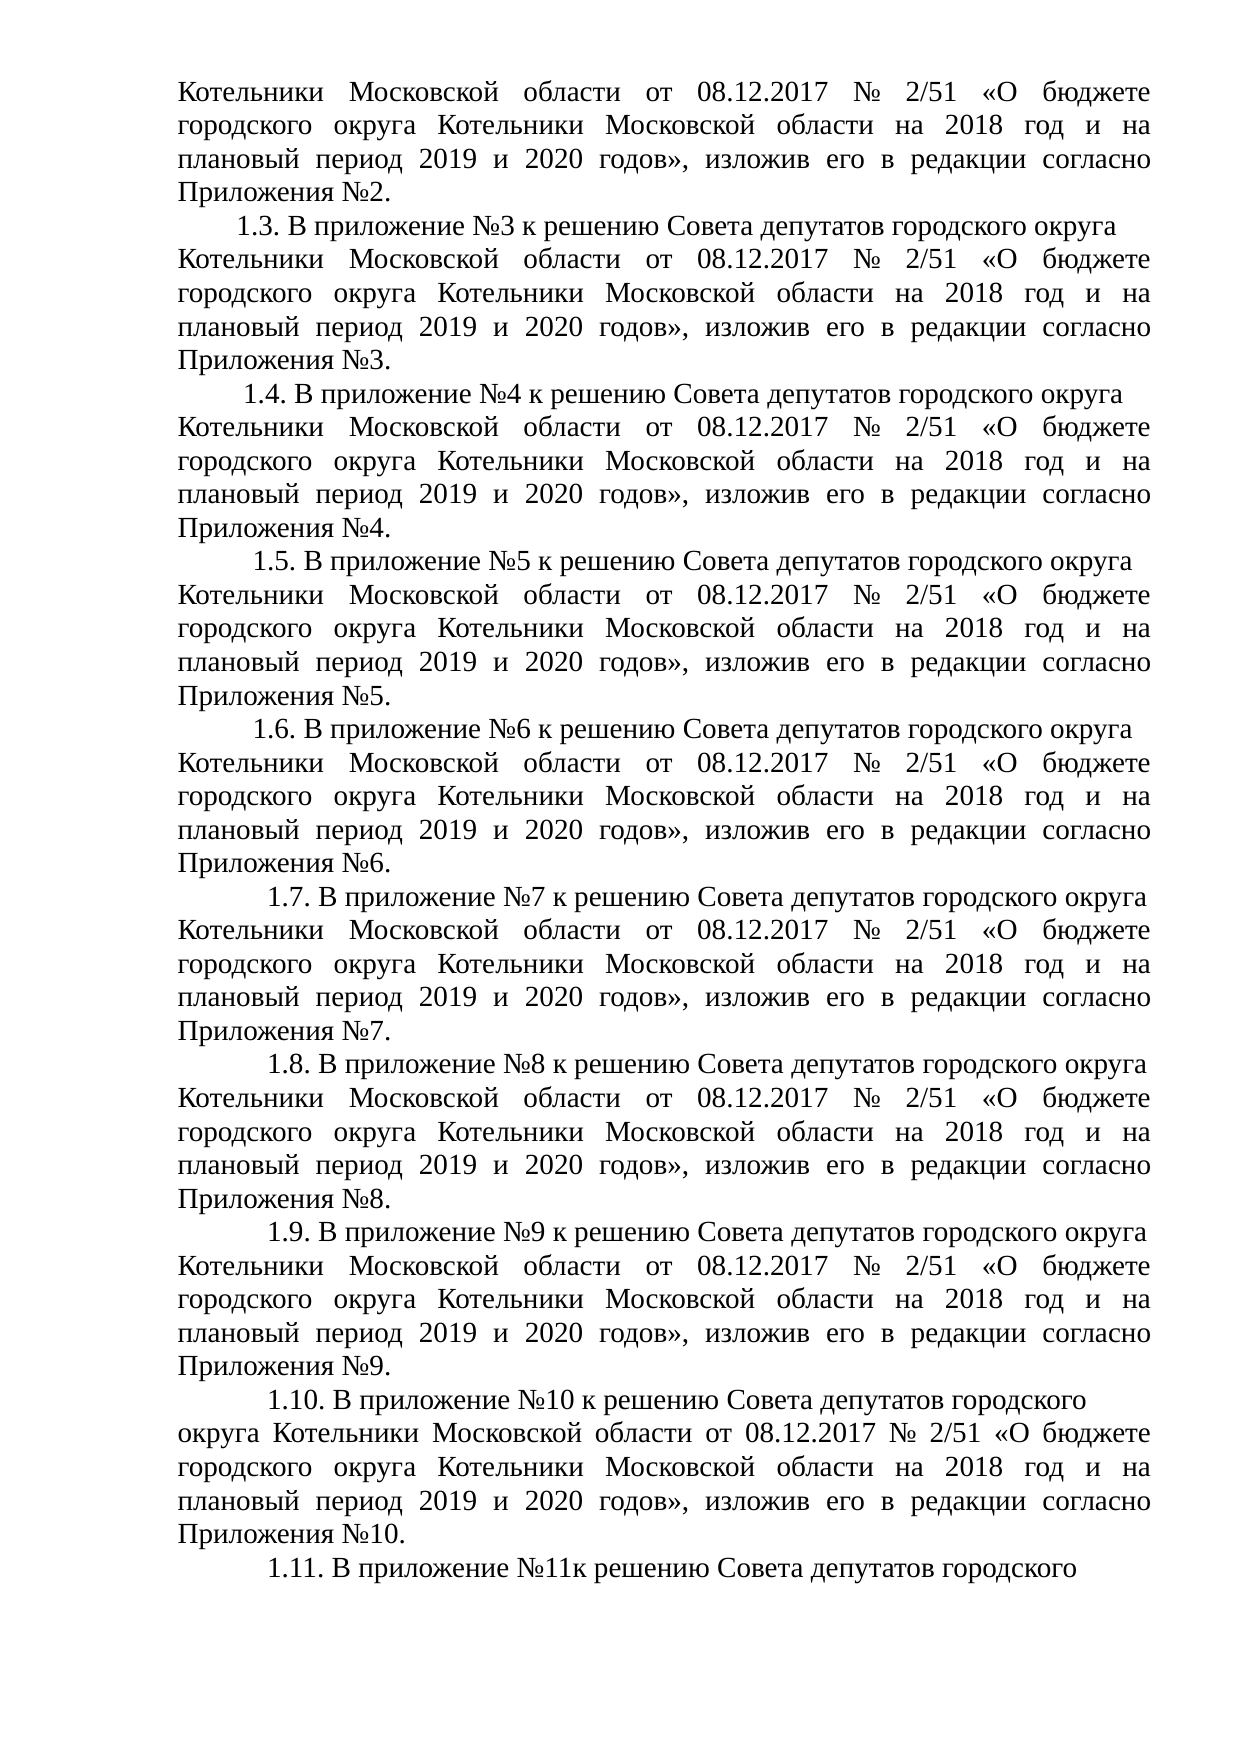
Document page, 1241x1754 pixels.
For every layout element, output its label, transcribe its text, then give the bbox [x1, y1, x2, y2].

text Котельники Московской области от 08.12.2017 № 2/51 «О бюджете городского округа Котельники Московской области на 2018 год и на плановый период 2019 и 2020 годов», изложив его в редакции согласно Приложения №5. [177, 577, 1152, 711]
text Котельники Московской области от 08.12.2017 № 2/51 «О бюджете городского округа Котельники Московской области на 2018 год и на плановый период 2019 и 2020 годов», изложив его в редакции согласно Приложения №4. [177, 409, 1152, 543]
text Котельники Московской области от 08.12.2017 № 2/51 «О бюджете городского округа Котельники Московской области на 2018 год и на плановый период 2019 и 2020 годов», изложив его в редакции согласно Приложения №2. [177, 74, 1152, 208]
text 1.8. В приложение №8 к решению Совета депутатов городского округа [252, 1047, 1152, 1080]
text 1.4. В приложение №4 к решению Совета депутатов городского округа [177, 376, 1152, 409]
text Котельники Московской области от 08.12.2017 № 2/51 «О бюджете городского округа Котельники Московской области на 2018 год и на плановый период 2019 и 2020 годов», изложив его в редакции согласно Приложения №7. [177, 912, 1152, 1047]
text Котельники Московской области от 08.12.2017 № 2/51 «О бюджете городского округа Котельники Московской области на 2018 год и на плановый период 2019 и 2020 годов», изложив его в редакции согласно Приложения №8. [177, 1080, 1152, 1214]
text 1.9. В приложение №9 к решению Совета депутатов городского округа [252, 1214, 1152, 1248]
text 1.10. В приложение №10 к решению Совета депутатов городского [252, 1382, 1152, 1416]
text Котельники Московской области от 08.12.2017 № 2/51 «О бюджете городского округа Котельники Московской области на 2018 год и на плановый период 2019 и 2020 годов», изложив его в редакции согласно Приложения №3. [177, 242, 1152, 376]
text 1.3. В приложение №3 к решению Совета депутатов городского округа [236, 208, 1152, 242]
text 1.6. В приложение №6 к решению Совета депутатов городского округа [252, 711, 1152, 745]
text 1.11. В приложение №11к решению Совета депутатов городского [252, 1550, 1152, 1583]
text Котельники Московской области от 08.12.2017 № 2/51 «О бюджете городского округа Котельники Московской области на 2018 год и на плановый период 2019 и 2020 годов», изложив его в редакции согласно Приложения №9. [177, 1248, 1152, 1382]
text 1.5. В приложение №5 к решению Совета депутатов городского округа [252, 543, 1152, 577]
text Котельники Московской области от 08.12.2017 № 2/51 «О бюджете городского округа Котельники Московской области на 2018 год и на плановый период 2019 и 2020 годов», изложив его в редакции согласно Приложения №6. [177, 745, 1152, 879]
text округа Котельники Московской области от 08.12.2017 № 2/51 «О бюджете городского округа Котельники Московской области на 2018 год и на плановый период 2019 и 2020 годов», изложив его в редакции согласно Приложения №10. [177, 1416, 1152, 1550]
text 1.7. В приложение №7 к решению Совета депутатов городского округа [252, 879, 1152, 912]
